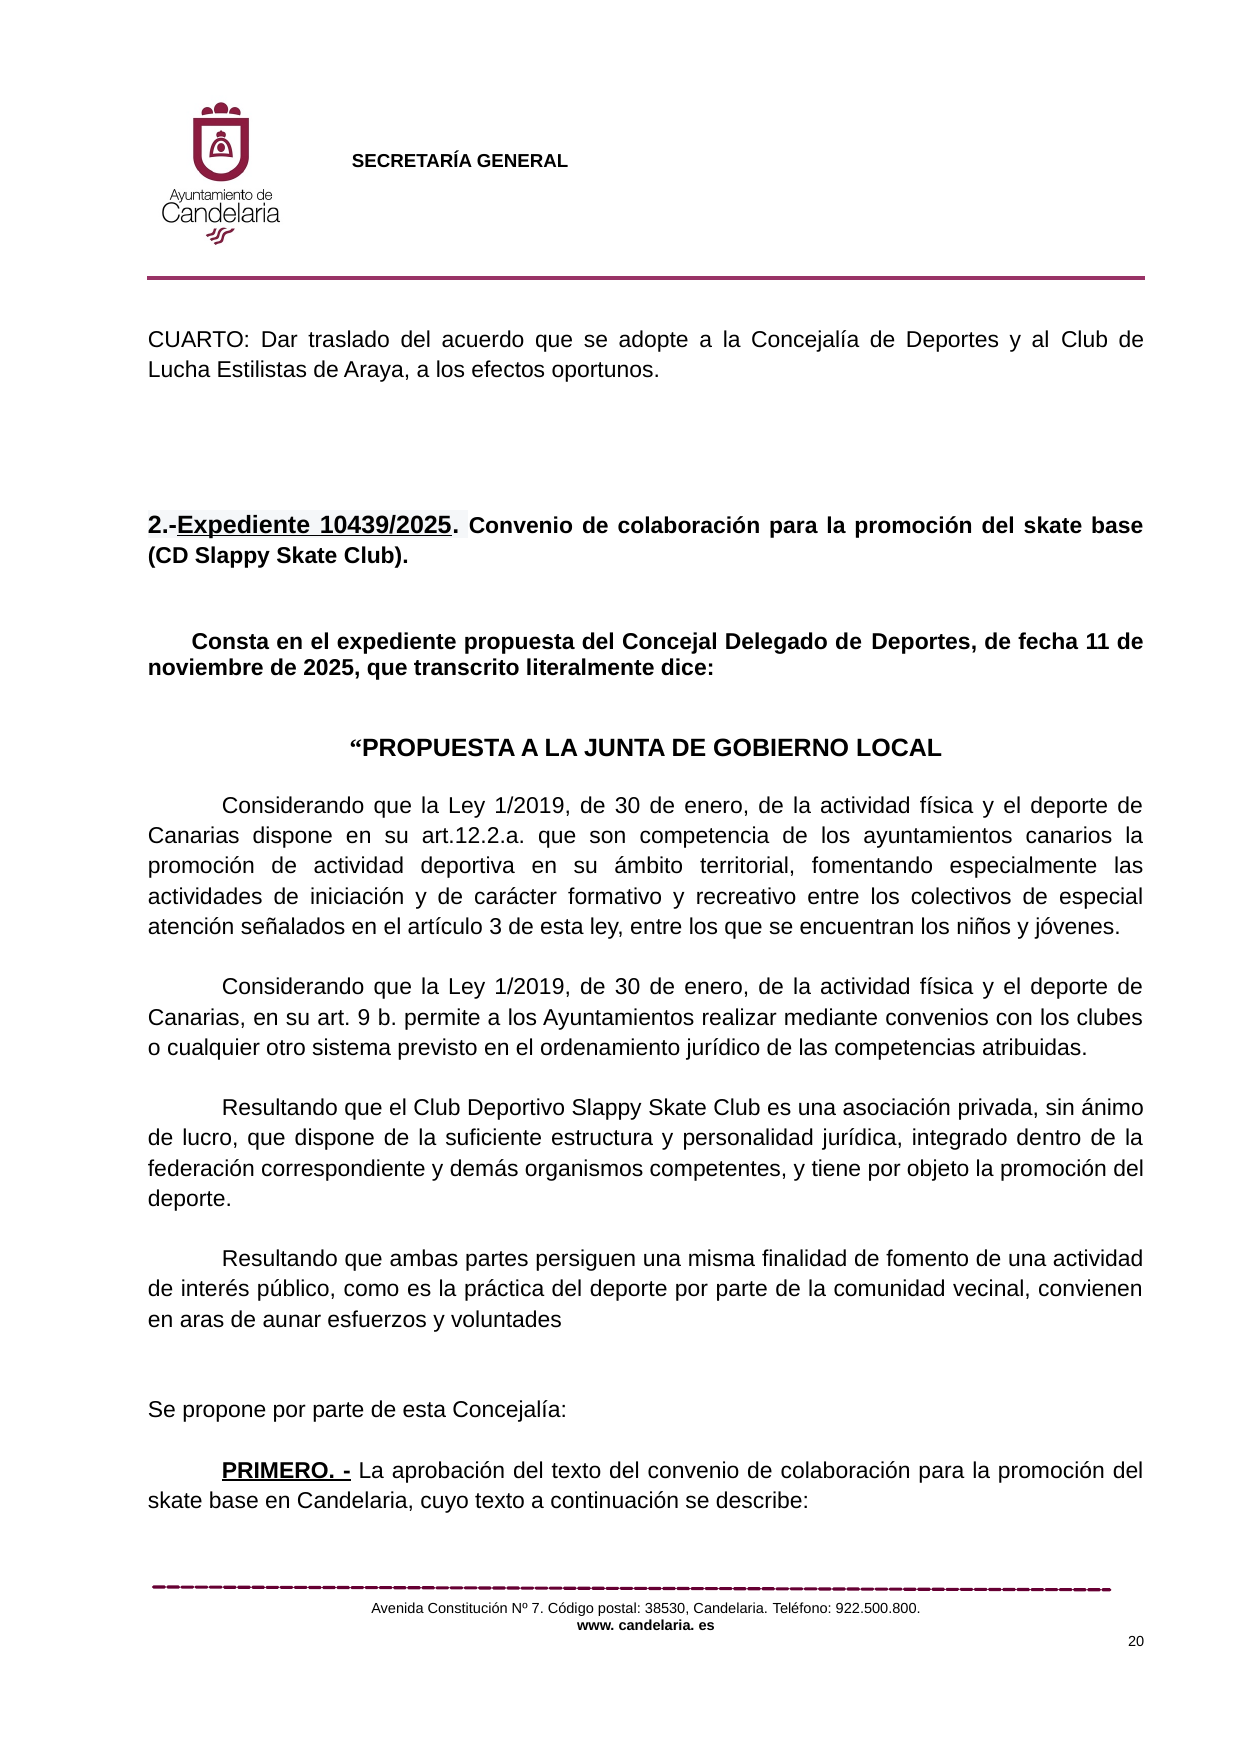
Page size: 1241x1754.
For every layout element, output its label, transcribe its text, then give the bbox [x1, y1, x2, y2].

text 2.-Expediente 10439/2025. Convenio de colaboración para la promoción del skate base (CD Slappy Skate Club). [148, 509, 1144, 568]
text “PROPUESTA A LA JUNTA DE GOBIERNO LOCAL [148, 733, 1144, 762]
text Se propone por parte de esta Concejalía: [148, 1396, 1144, 1423]
text Considerando que la Ley 1/2019, de 30 de enero, de la actividad física y el deporte de Canarias, en su art. 9 b. permite a los Ayuntamientos realizar mediante convenios con los clubes o cualquier otro sistema previsto en el ordenamiento jurídico de las competencias atribuidas. [148, 973, 1144, 1060]
text Consta en el expediente propuesta del Concejal Delegado de Deportes, de fecha 11 de noviembre de 2025, que transcrito literalmente dice: [148, 628, 1144, 680]
text Considerando que la Ley 1/2019, de 30 de enero, de la actividad física y el deporte de Canarias dispone en su art.12.2.a. que son competencia de los ayuntamientos canarios la promoción de actividad deportiva en su ámbito territorial, fomentando especialmente las actividades de iniciación y de carácter formativo y recreativo entre los colectivos de especial atención señalados en el artículo 3 de esta ley, entre los que se encuentran los niños y jóvenes. [148, 792, 1144, 939]
text CUARTO: Dar traslado del acuerdo que se adopte a la Concejalía de Deportes y al Club de Lucha Estilistas de Araya, a los efectos oportunos. [148, 326, 1144, 382]
text Resultando que el Club Deportivo Slappy Skate Club es una asociación privada, sin ánimo de lucro, que dispone de la suficiente estructura y personalidad jurídica, integrado dentro de la federación correspondiente y demás organismos competentes, y tiene por objeto la promoción del deporte. [148, 1094, 1144, 1211]
text PRIMERO. - La aprobación del texto del convenio de colaboración para la promoción del skate base en Candelaria, cuyo texto a continuación se describe: [148, 1457, 1144, 1513]
text Resultando que ambas partes persiguen una misma finalidad de fomento de una actividad de interés público, como es la práctica del deporte por parte de la comunidad vecinal, convienen en aras de aunar esfuerzos y voluntades [148, 1245, 1144, 1332]
